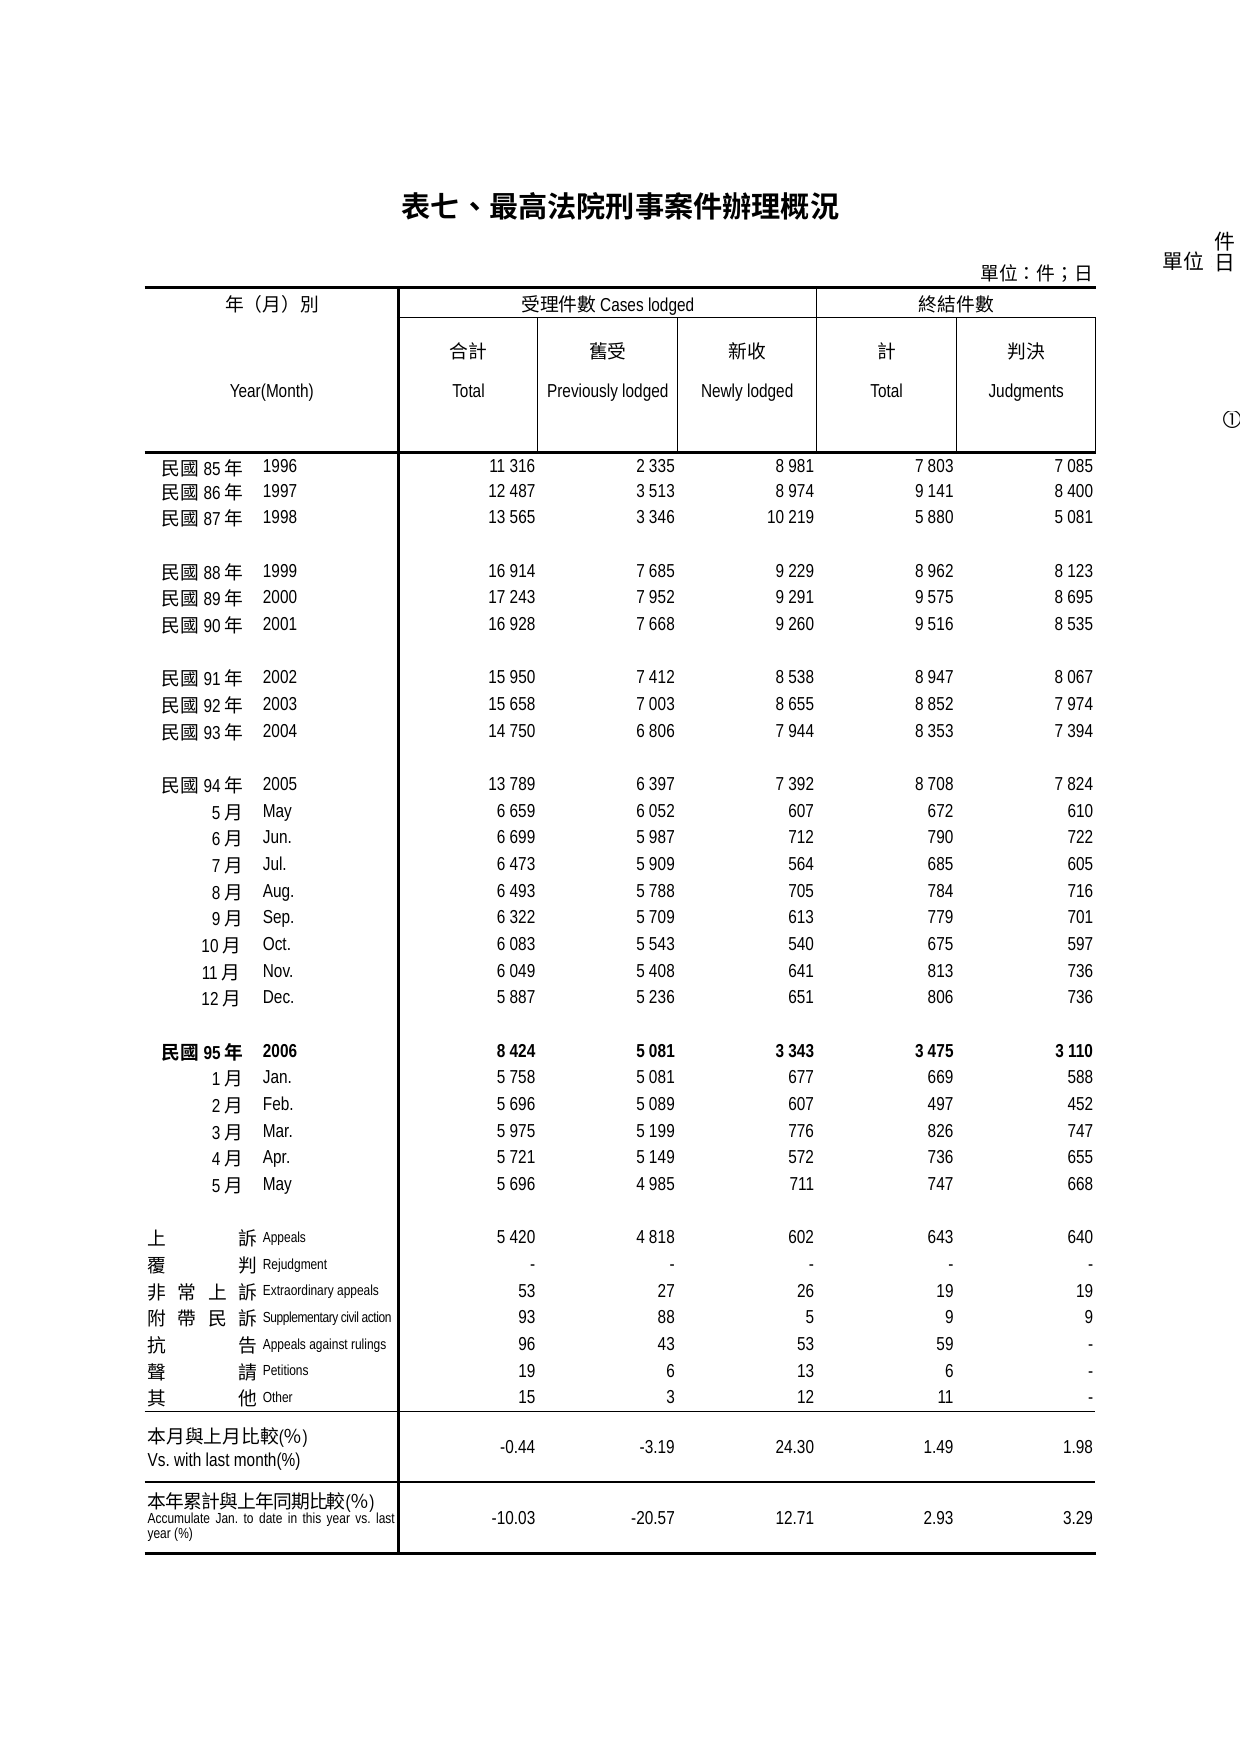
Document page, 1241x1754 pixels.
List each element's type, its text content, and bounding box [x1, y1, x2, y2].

table_cell 10 219 [677, 504, 817, 531]
table_cell Appeals against rulings [260, 1331, 397, 1357]
table_cell 564 [677, 851, 817, 877]
table_cell 610 [956, 797, 1096, 824]
table_cell 15 658 [400, 691, 538, 717]
table_cell 判決 [957, 318, 1095, 380]
table_cell [145, 744, 260, 771]
table_cell 8 708 [817, 771, 956, 797]
table_cell 1.98 [956, 1411, 1096, 1481]
table_cell 790 [817, 824, 956, 851]
table_cell Aug. [260, 877, 397, 904]
table_cell 本年累計與上年同期比較(％) Accumulate Jan. to date in this year vs. last year (%) [145, 1483, 397, 1552]
table_cell Judgments [957, 380, 1095, 451]
table_cell Jun. [260, 824, 397, 851]
table_cell 651 [677, 984, 817, 1011]
table_cell Appeals [260, 1224, 397, 1251]
table_header 受理件數Cases lodged [400, 289, 816, 317]
table_cell 7 085 [956, 454, 1096, 477]
table_cell 民國 92年 [145, 691, 260, 717]
table_cell 6 083 [400, 931, 538, 957]
table_cell -3.19 [538, 1412, 677, 1481]
table_cell [400, 637, 538, 664]
table_cell 8 852 [817, 691, 956, 717]
table_cell [817, 1197, 956, 1224]
table_cell - [956, 1357, 1096, 1384]
table_cell 722 [956, 824, 1096, 851]
table_cell 5 975 [400, 1117, 538, 1144]
table_cell 3 513 [538, 477, 677, 504]
table_header 年（月）別 [1220, 410, 1240, 431]
table_cell 602 [677, 1224, 817, 1251]
table_cell 9 291 [677, 584, 817, 611]
table_cell May [260, 797, 397, 824]
table_cell 7 944 [677, 717, 817, 744]
table_cell Oct. [260, 931, 397, 957]
table_cell 8 947 [817, 664, 956, 691]
table_cell 聲請 [145, 1357, 260, 1384]
table_cell 7 412 [538, 664, 677, 691]
table_cell Petitions [260, 1357, 397, 1384]
table_cell 5 721 [400, 1144, 538, 1171]
table_cell 5 709 [538, 904, 677, 931]
table_cell [260, 1197, 397, 1224]
table_cell 民國 86年 [145, 477, 260, 504]
table_cell 2000 [260, 584, 397, 611]
table_cell 8 974 [677, 477, 817, 504]
table_cell 抗告 [145, 1331, 260, 1357]
table_cell 776 [677, 1117, 817, 1144]
table_cell Extraordinary appeals [260, 1277, 397, 1304]
table_cell 641 [677, 957, 817, 984]
table_cell 669 [817, 1064, 956, 1091]
table_cell 19 [956, 1277, 1096, 1304]
table_cell 96 [400, 1331, 538, 1357]
table_cell 3 475 [817, 1037, 956, 1064]
table_cell 2 335 [538, 454, 677, 477]
table_cell 6月 [145, 824, 260, 851]
table_cell 9 575 [817, 584, 956, 611]
table_cell 1996 [260, 454, 397, 477]
table_cell Other [260, 1384, 397, 1411]
table_cell -10.03 [400, 1483, 538, 1552]
table_cell 7 952 [538, 584, 677, 611]
table_cell 813 [817, 957, 956, 984]
table_cell 民國 91年 [145, 664, 260, 691]
table_cell [538, 1011, 677, 1037]
table_cell Total [817, 380, 956, 451]
table_cell 677 [677, 1064, 817, 1091]
table_cell 7 003 [538, 691, 677, 717]
table_header 年（月）別 [145, 289, 397, 380]
table_cell 新收 [678, 318, 816, 380]
table_cell 4 985 [538, 1171, 677, 1197]
table_cell 53 [677, 1331, 817, 1357]
table_cell Supplementary civil action [260, 1304, 397, 1331]
table_cell [538, 637, 677, 664]
table_cell 民國 88年 [145, 557, 260, 584]
table_cell 1.49 [817, 1412, 956, 1481]
table_cell 2006 [260, 1037, 397, 1064]
table_cell 5 081 [956, 504, 1096, 531]
table_cell 5 081 [538, 1037, 677, 1064]
table_cell [677, 1011, 817, 1037]
table_cell 5 081 [538, 1064, 677, 1091]
table_cell 5 696 [400, 1091, 538, 1117]
table_cell 9 141 [817, 477, 956, 504]
table_cell 605 [956, 851, 1096, 877]
table_cell [538, 531, 677, 557]
table_cell 747 [956, 1117, 1096, 1144]
table_cell 8 962 [817, 557, 956, 584]
table_cell 2.93 [817, 1483, 956, 1552]
table_cell 672 [817, 797, 956, 824]
table_cell - [956, 1251, 1096, 1277]
table_cell 7 803 [817, 454, 956, 477]
table_cell 497 [817, 1091, 956, 1117]
table_cell 8 123 [956, 557, 1096, 584]
table_cell 2001 [260, 611, 397, 637]
table_cell 6 659 [400, 797, 538, 824]
table_cell 685 [817, 851, 956, 877]
table_cell Dec. [260, 984, 397, 1011]
table_cell 9月 [145, 904, 260, 931]
table_cell 736 [956, 984, 1096, 1011]
table_cell 12月 [145, 984, 260, 1011]
table_cell [956, 637, 1096, 664]
table_cell 13 789 [400, 771, 538, 797]
table_cell 9 [817, 1304, 956, 1331]
text 單位：件；日 [148, 259, 1092, 286]
table_cell Total [400, 380, 537, 451]
table_cell 5 880 [817, 504, 956, 531]
table_cell 806 [817, 984, 956, 1011]
table_cell 3 [538, 1384, 677, 1411]
table_cell 7 824 [956, 771, 1096, 797]
table_cell 6 049 [400, 957, 538, 984]
table_cell 民國 95年 [145, 1037, 260, 1064]
table_cell [817, 1011, 956, 1037]
table_cell 民國 90年 [145, 611, 260, 637]
table_cell 8 067 [956, 664, 1096, 691]
table_cell 11月 [145, 957, 260, 984]
table_cell 1997 [260, 477, 397, 504]
table_cell 784 [817, 877, 956, 904]
table_cell 8 981 [677, 454, 817, 477]
table_cell [260, 531, 397, 557]
table_cell 2月 [145, 1091, 260, 1117]
table_cell 747 [817, 1171, 956, 1197]
table_cell 9 516 [817, 611, 956, 637]
table_cell - [956, 1331, 1096, 1357]
table_cell 7 974 [956, 691, 1096, 717]
text [1162, 270, 1240, 277]
table_cell 本月與上月比較(％) Vs. with last month(%) [145, 1412, 397, 1481]
table_cell May [260, 1171, 397, 1197]
table_cell 10月 [145, 931, 260, 957]
table_cell 19 [400, 1357, 538, 1384]
table_cell [145, 637, 260, 664]
table_cell 8月 [145, 877, 260, 904]
table_cell Previously lodged [538, 380, 677, 451]
table_cell [956, 744, 1096, 771]
table_cell Jan. [260, 1064, 397, 1091]
table_cell 5 887 [400, 984, 538, 1011]
table_cell 附帶民訴 [145, 1304, 260, 1331]
table_cell 14 750 [400, 717, 538, 744]
table_cell 6 052 [538, 797, 677, 824]
table_cell 6 699 [400, 824, 538, 851]
table_cell 655 [956, 1144, 1096, 1171]
table_cell 11 316 [400, 454, 538, 477]
table_cell 7 685 [538, 557, 677, 584]
table_cell 15 950 [400, 664, 538, 691]
table_cell - [956, 1384, 1096, 1411]
table_cell [817, 744, 956, 771]
table_cell [400, 1197, 538, 1224]
table_cell 607 [677, 797, 817, 824]
table_cell 3 346 [538, 504, 677, 531]
table_cell 9 [956, 1304, 1096, 1331]
table_cell 6 322 [400, 904, 538, 931]
table_cell 675 [817, 931, 956, 957]
table_cell [145, 1197, 260, 1224]
text [1162, 237, 1212, 245]
table_cell 16 914 [400, 557, 538, 584]
table_cell Mar. [260, 1117, 397, 1144]
table_cell 588 [956, 1064, 1096, 1091]
table_cell 5 149 [538, 1144, 677, 1171]
table_cell Rejudgment [260, 1251, 397, 1277]
table_cell 4月 [145, 1144, 260, 1171]
table_cell 43 [538, 1331, 677, 1357]
table_cell Year(Month) [145, 380, 397, 451]
table_cell 民國 89年 [145, 584, 260, 611]
table_cell 9 260 [677, 611, 817, 637]
table_cell 668 [956, 1171, 1096, 1197]
table_cell 13 [677, 1357, 817, 1384]
table_cell 8 424 [400, 1037, 538, 1064]
table_cell 7 668 [538, 611, 677, 637]
table_cell Apr. [260, 1144, 397, 1171]
table_cell 5月 [145, 797, 260, 824]
table_cell 3 343 [677, 1037, 817, 1064]
table_cell 3.29 [956, 1481, 1096, 1552]
table_cell 6 [538, 1357, 677, 1384]
table_cell 6 493 [400, 877, 538, 904]
table_cell 計 [817, 318, 956, 380]
table_cell 613 [677, 904, 817, 931]
table_cell 11 [817, 1384, 956, 1411]
table_cell 2005 [260, 771, 397, 797]
text 表七、最高法院刑事案件辦理概況 [148, 183, 1092, 225]
table_cell 舊受 [538, 318, 677, 380]
table_cell - [400, 1251, 538, 1277]
table_cell 上訴 [145, 1224, 260, 1251]
table_cell [400, 531, 538, 557]
table_cell 7 394 [956, 717, 1096, 744]
table_cell 合計 [400, 318, 537, 380]
table_cell -0.44 [400, 1412, 538, 1481]
table_cell 24.30 [677, 1412, 817, 1481]
table_cell 572 [677, 1144, 817, 1171]
table_cell 5 408 [538, 957, 677, 984]
table_cell 736 [817, 1144, 956, 1171]
table_cell 5 089 [538, 1091, 677, 1117]
table_cell Jul. [260, 851, 397, 877]
table_cell [817, 531, 956, 557]
table_cell 597 [956, 931, 1096, 957]
table_cell 8 535 [956, 611, 1096, 637]
table_cell 1月 [145, 1064, 260, 1091]
table_cell Nov. [260, 957, 397, 984]
table_cell 3月 [145, 1117, 260, 1144]
table_cell [260, 744, 397, 771]
table_cell 民國 87年 [145, 504, 260, 531]
table_cell 民國 93年 [145, 717, 260, 744]
table_cell 640 [956, 1224, 1096, 1251]
text 件日 [1212, 231, 1240, 274]
table_cell 6 [817, 1357, 956, 1384]
table_cell 7月 [145, 851, 260, 877]
table_cell 9 229 [677, 557, 817, 584]
table_cell 5 [677, 1304, 817, 1331]
table_cell 13 565 [400, 504, 538, 531]
table_cell 2003 [260, 691, 397, 717]
table_cell Newly lodged [678, 380, 816, 451]
table_cell [817, 637, 956, 664]
table_cell 701 [956, 904, 1096, 931]
table_cell 覆判 [145, 1251, 260, 1277]
table_cell 5 696 [400, 1171, 538, 1197]
table_cell 59 [817, 1331, 956, 1357]
table_cell 民國 94年 [145, 771, 260, 797]
table_cell [677, 637, 817, 664]
table_cell [956, 1197, 1096, 1224]
table_cell [677, 1197, 817, 1224]
table_cell 5 420 [400, 1224, 538, 1251]
table_cell 643 [817, 1224, 956, 1251]
table_cell 12.71 [677, 1483, 817, 1552]
table_cell 17 243 [400, 584, 538, 611]
table_cell [677, 744, 817, 771]
table_cell 716 [956, 877, 1096, 904]
table_cell 8 400 [956, 477, 1096, 504]
table_cell 7 392 [677, 771, 817, 797]
table_cell [400, 744, 538, 771]
table_cell 26 [677, 1277, 817, 1304]
table_cell 12 [677, 1384, 817, 1411]
table_cell 5 788 [538, 877, 677, 904]
table_cell -20.57 [538, 1483, 677, 1552]
table_cell 2002 [260, 664, 397, 691]
table_cell 8 353 [817, 717, 956, 744]
table_cell [538, 1197, 677, 1224]
table_cell 5 987 [538, 824, 677, 851]
table_cell Sep. [260, 904, 397, 931]
table_cell 6 397 [538, 771, 677, 797]
table_cell 27 [538, 1277, 677, 1304]
table_cell 其他 [145, 1384, 260, 1411]
table_cell 5月 [145, 1171, 260, 1197]
table_cell 452 [956, 1091, 1096, 1117]
table_cell 8 695 [956, 584, 1096, 611]
table_cell 5 909 [538, 851, 677, 877]
table_cell 6 473 [400, 851, 538, 877]
table_cell 53 [400, 1277, 538, 1304]
table_cell Feb. [260, 1091, 397, 1117]
table_cell - [677, 1251, 817, 1277]
table_cell 2004 [260, 717, 397, 744]
table_cell [956, 1011, 1096, 1037]
table_cell 5 758 [400, 1064, 538, 1091]
text 單位： [1162, 245, 1212, 270]
table_cell 705 [677, 877, 817, 904]
table_cell [145, 531, 260, 557]
table_cell 712 [677, 824, 817, 851]
table_cell 民國 85年 [145, 454, 260, 477]
table_cell [400, 1011, 538, 1037]
table_cell 8 655 [677, 691, 817, 717]
table_cell 5 199 [538, 1117, 677, 1144]
table_cell 607 [677, 1091, 817, 1117]
table_cell 非常上訴 [145, 1277, 260, 1304]
table_cell 540 [677, 931, 817, 957]
table_cell [260, 637, 397, 664]
table_cell - [817, 1251, 956, 1277]
table_cell 5 236 [538, 984, 677, 1011]
table_cell 826 [817, 1117, 956, 1144]
table_cell 5 543 [538, 931, 677, 957]
table_cell 16 928 [400, 611, 538, 637]
table_cell - [538, 1251, 677, 1277]
table_cell 711 [677, 1171, 817, 1197]
table_cell [677, 531, 817, 557]
table_cell 12 487 [400, 477, 538, 504]
table_cell [145, 1011, 260, 1037]
table_cell 8 538 [677, 664, 817, 691]
table_cell [260, 1011, 397, 1037]
table_cell 779 [817, 904, 956, 931]
table_cell 19 [817, 1277, 956, 1304]
table_cell [956, 531, 1096, 557]
table_cell 3 110 [956, 1037, 1096, 1064]
table_cell 93 [400, 1304, 538, 1331]
table_cell 1999 [260, 557, 397, 584]
table_cell 4 818 [538, 1224, 677, 1251]
table_header 終結件數 [817, 289, 1096, 317]
table_cell [538, 744, 677, 771]
table_cell 1998 [260, 504, 397, 531]
table_cell 6 806 [538, 717, 677, 744]
table_cell 15 [400, 1384, 538, 1411]
table_cell 736 [956, 957, 1096, 984]
table_cell 88 [538, 1304, 677, 1331]
